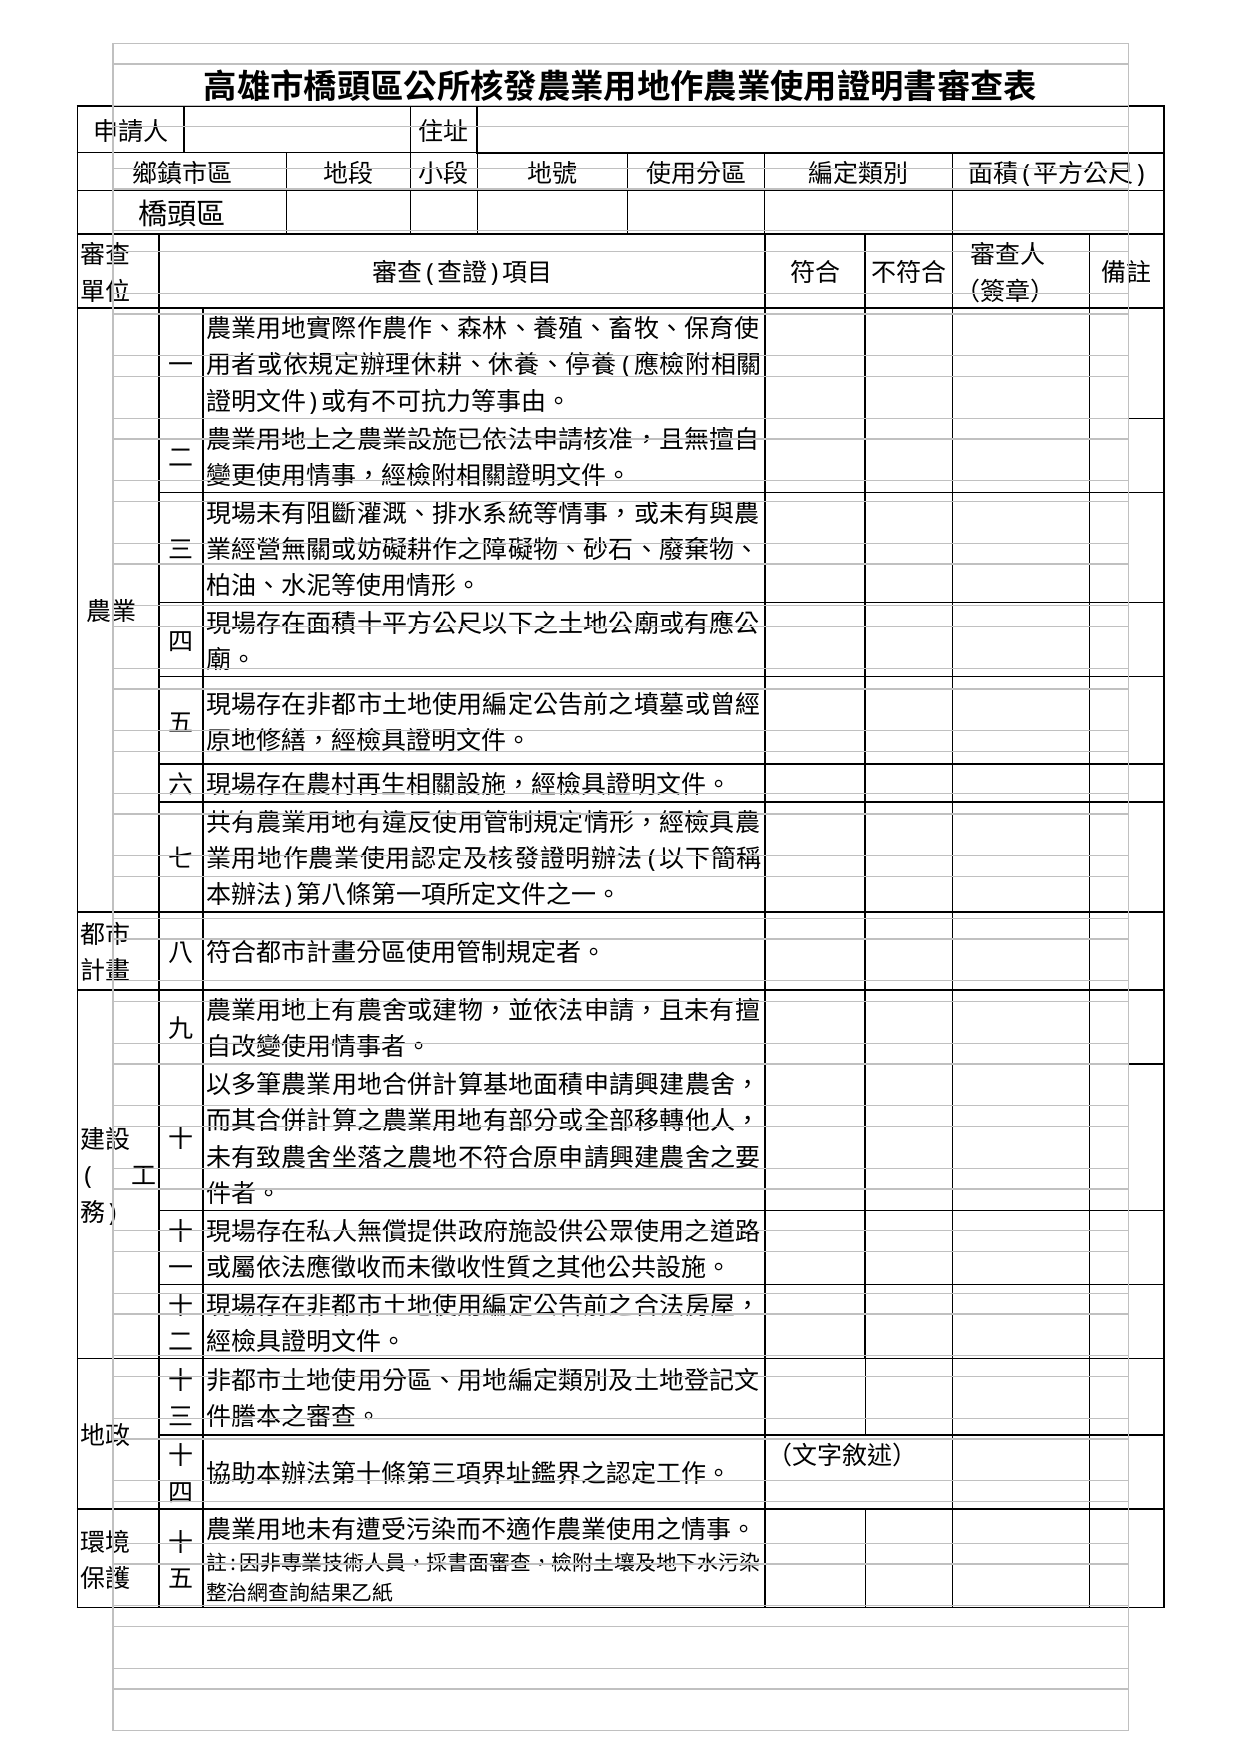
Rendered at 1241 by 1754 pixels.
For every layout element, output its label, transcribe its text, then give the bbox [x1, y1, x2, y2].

table_cell [866, 1190, 952, 1209]
table_cell 農業 [114, 606, 158, 626]
table_cell [953, 191, 1128, 230]
table_cell 建設 (工務) [114, 1190, 158, 1230]
table_cell [953, 677, 1089, 688]
table_cell 農業 [114, 481, 158, 501]
table_cell 都市 計畫 [114, 913, 158, 918]
table_cell [953, 1285, 1089, 1293]
table_cell 以多筆農業用地合併計算基地面積申請興建農舍，而其合併計算之農業用地有部分或全部移轉他人，未有致農舍坐落之農地不符合原申請興建農舍之要件者。 [204, 1127, 764, 1168]
table_cell [866, 1065, 952, 1105]
table_cell [766, 315, 864, 355]
table_cell [766, 1231, 864, 1251]
table_cell 都市 計畫 [114, 940, 158, 980]
table_cell [953, 752, 1089, 763]
table_cell [160, 919, 202, 938]
table_cell [766, 991, 864, 1001]
table_cell 共有農業用地有違反使用管制規定情形，經檢具農業用地作農業使用認定及核發證明辦法(以下簡稱本辦法)第八條第一項所定文件之一。 [204, 803, 764, 813]
table_cell 七 [160, 815, 202, 855]
table_cell [766, 377, 864, 417]
table_cell 地政 [78, 1359, 112, 1508]
table_cell 非都市土地使用分區、用地編定類別及土地登記文件謄本之審查。 [204, 1419, 764, 1434]
table_cell 五 [178, 722, 185, 730]
table_cell 一 [160, 356, 202, 376]
table_cell 鄉鎮市區 [78, 153, 112, 190]
table_cell 現場存在私人無償提供政府施設供公眾使用之道路或屬依法應徵收而未徵收性質之其他公共設施。 [204, 1252, 764, 1283]
table_cell [953, 356, 1089, 376]
table_cell [866, 877, 952, 911]
table_cell 現場存在非都市土地使用編定公告前之合法房屋，經檢具證明文件。 [494, 1294, 626, 1313]
table_cell 建設 (工務) [114, 1106, 158, 1126]
table_cell [1129, 493, 1163, 602]
table_cell 使用分區 [628, 154, 764, 168]
table_cell [1129, 1510, 1163, 1607]
table_cell 非都市土地使用分區、用地編定類別及土地登記文件謄本之審查。 [204, 1359, 764, 1376]
table_cell [1129, 1359, 1163, 1434]
table_cell [160, 294, 764, 307]
table_cell [953, 377, 1089, 417]
table_cell 三 [160, 502, 202, 543]
table_cell 現場存在非都市土地使用編定公告前之墳墓或曾經原地修繕，經檢具證明文件。 [204, 752, 764, 763]
table_cell 使用分區 [628, 169, 764, 188]
table_cell [866, 1294, 952, 1313]
table_cell [766, 606, 864, 626]
table_cell 農業 [114, 856, 158, 876]
table_cell [866, 544, 952, 563]
table_cell [766, 356, 864, 376]
table_cell [953, 309, 1089, 313]
table_cell 現場未有阻斷灌溉、排水系統等情事，或未有與農業經營無關或妨礙耕作之障礙物、砂石、廢棄物、柏油、水泥等使用情形。 [204, 502, 764, 543]
table_cell 地段 [287, 169, 410, 188]
table_cell 九 [160, 1002, 202, 1043]
table_cell [766, 1377, 865, 1418]
table_cell 面積(平方公尺) [953, 169, 1128, 188]
table_cell [1090, 1211, 1128, 1230]
table_cell [953, 1315, 1089, 1355]
table_cell 現場存在非都市土地使用編定公告前之墳墓或曾經原地修繕，經檢具證明文件。 [362, 731, 444, 751]
table_cell [953, 440, 1089, 480]
table_cell 建設 (工務) [114, 1252, 158, 1293]
table_cell [866, 752, 952, 763]
table_header 住址 [411, 127, 476, 152]
table_cell [766, 294, 864, 307]
table_cell 三 [160, 565, 202, 602]
table_cell 農業 [114, 309, 158, 313]
table_cell [953, 1544, 1089, 1563]
table_cell [866, 1231, 952, 1251]
table_cell [160, 481, 202, 492]
table_cell [1129, 803, 1163, 911]
table_cell [766, 481, 864, 492]
table_cell [866, 1211, 952, 1230]
table_cell [1090, 1315, 1128, 1355]
table_cell [866, 981, 952, 989]
table_cell 地號 [478, 154, 627, 168]
table_cell [953, 1565, 1089, 1605]
table_cell [953, 731, 1089, 751]
table_cell 審查 單位 [114, 294, 158, 307]
table_cell [953, 815, 1089, 855]
table_cell 地政 [114, 1419, 158, 1438]
table_cell [766, 309, 864, 313]
table_cell [953, 419, 1089, 438]
table_cell [766, 677, 864, 688]
table_cell [953, 1231, 1089, 1251]
table_cell 現場未有阻斷灌溉、排水系統等情事，或未有與農業經營無關或妨礙耕作之障礙物、砂石、廢棄物、柏油、水泥等使用情形。 [204, 565, 764, 602]
table_cell [766, 919, 864, 938]
table_cell [953, 315, 1089, 355]
table_cell [1129, 1436, 1163, 1508]
table_cell 七 [160, 856, 202, 876]
table_cell [1090, 1359, 1128, 1376]
table_cell 農業用地實際作農作、森林、養殖、畜牧、保育使用者或依規定辦理休耕、休養、停養(應檢附相關證明文件)或有不可抗力等事由。 [204, 356, 626, 376]
table_cell [204, 981, 764, 989]
table_cell [766, 731, 864, 751]
table_cell [160, 1065, 202, 1105]
table_cell [953, 1127, 1089, 1168]
table_cell [160, 315, 202, 355]
table_cell [866, 1169, 952, 1188]
table_cell 面積(平方公尺) [953, 154, 1128, 168]
table_cell 地號 [478, 169, 627, 188]
table_cell [160, 913, 202, 918]
table_cell 十五 [160, 1544, 202, 1563]
table_header 申請人 [78, 107, 112, 152]
table_cell [766, 752, 864, 763]
table_cell 現場存在非都市土地使用編定公告前之墳墓或曾經原地修繕，經檢具證明文件。 [498, 731, 764, 751]
table_cell [1090, 1544, 1128, 1563]
table_cell 現場存在非都市土地使用編定公告前之合法房屋，經檢具證明文件。 [616, 1294, 674, 1313]
table_cell [866, 913, 952, 918]
table_cell [866, 235, 952, 251]
table_cell [766, 669, 864, 676]
table_cell [953, 913, 1089, 918]
table_cell [160, 669, 202, 676]
table_cell 四 [160, 1481, 202, 1501]
table_cell [766, 440, 864, 480]
table_cell 符合 [766, 252, 864, 293]
table_cell [766, 1211, 864, 1230]
table_cell [1129, 913, 1163, 989]
table_cell [160, 1169, 202, 1188]
table_cell 建設 (工務) [114, 1127, 158, 1168]
table_cell [766, 419, 864, 438]
table_cell [766, 1002, 864, 1043]
table_cell 農業用地實際作農作、森林、養殖、畜牧、保育使用者或依規定辦理休耕、休養、停養(應檢附相關證明文件)或有不可抗力等事由。 [204, 377, 764, 417]
table_cell 農業用地實際作農作、森林、養殖、畜牧、保育使用者或依規定辦理休耕、休養、停養(應檢附相關證明文件)或有不可抗力等事由。 [625, 356, 764, 376]
table_cell [866, 731, 952, 751]
table_cell 鄉鎮市區 [114, 153, 286, 168]
table_header 住址 [411, 107, 476, 126]
table_cell [766, 1169, 864, 1188]
table_cell [866, 856, 952, 876]
table_cell [1090, 1252, 1128, 1283]
table_cell [1090, 1002, 1128, 1043]
table_cell 現場存在非都市土地使用編定公告前之合法房屋，經檢具證明文件。 [714, 1294, 764, 1313]
table_cell 審查人 （簽章） [953, 294, 1089, 307]
table_cell 審查 單位 [78, 235, 112, 307]
table_cell 農業 [114, 690, 158, 730]
table_cell [953, 493, 1089, 501]
table_cell [953, 669, 1089, 676]
table_cell [1090, 765, 1128, 793]
table_cell [953, 1169, 1089, 1188]
table_cell [866, 309, 952, 313]
table_cell 現場存在非都市土地使用編定公告前之合法房屋，經檢具證明文件。 [204, 1315, 764, 1355]
table_cell 農業用地實際作農作、森林、養殖、畜牧、保育使用者或依規定辦理休耕、休養、停養(應檢附相關證明文件)或有不可抗力等事由。 [204, 315, 764, 355]
table_cell [766, 765, 864, 793]
table_cell 審查 單位 [114, 252, 158, 293]
table_cell 地政 [114, 1377, 158, 1418]
table_cell [1090, 940, 1128, 980]
table_cell [1129, 765, 1163, 801]
table_cell [1129, 419, 1163, 492]
table_cell 地政 [114, 1502, 158, 1508]
table_cell 十三 [160, 1377, 202, 1418]
table_cell [766, 690, 864, 730]
table_cell [1090, 1190, 1128, 1209]
table_cell 編定類別 [765, 169, 952, 188]
table_cell [766, 1252, 864, 1283]
table_cell [1090, 752, 1128, 763]
table_cell 環境 保護 [114, 1544, 158, 1563]
table_cell [1090, 356, 1128, 376]
table_cell [866, 803, 952, 813]
table_cell [1090, 440, 1128, 480]
table_cell 五 [160, 677, 202, 688]
table_cell [1090, 606, 1128, 626]
table_cell [953, 919, 1089, 938]
table_cell 農業 [114, 731, 158, 751]
table_cell 三 [160, 544, 202, 563]
table_cell [1090, 309, 1128, 313]
table_cell [1090, 419, 1128, 438]
table_cell 五 [160, 752, 202, 763]
table_cell 地政 [114, 1481, 158, 1501]
table_header [478, 127, 1128, 152]
table_cell 十二 [160, 1294, 180, 1313]
table_cell 七 [160, 877, 202, 911]
table_cell 農業 [114, 752, 158, 793]
table_cell [1090, 493, 1128, 501]
table_cell 環境 保護 [78, 1510, 112, 1607]
table_cell 五 [160, 690, 202, 730]
table_cell 十 [160, 1127, 202, 1168]
table_cell [1090, 803, 1128, 813]
table_cell [1090, 1502, 1128, 1508]
table_cell 農業用地上有農舍或建物，並依法申請，且未有擅自改變使用情事者。 [204, 1044, 764, 1063]
table_cell [478, 191, 627, 230]
table_cell 協助本辦法第十條第三項界址鑑界之認定工作。 [204, 1481, 764, 1501]
table_cell 以多筆農業用地合併計算基地面積申請興建農舍，而其合併計算之農業用地有部分或全部移轉他人，未有致農舍坐落之農地不符合原申請興建農舍之要件者。 [204, 1106, 764, 1126]
table_cell [204, 919, 764, 938]
table_cell 備註 [1090, 294, 1128, 307]
table_cell 共有農業用地有違反使用管制規定情形，經檢具農業用地作農業使用認定及核發證明辦法(以下簡稱本辦法)第八條第一項所定文件之一。 [204, 815, 764, 855]
table_cell 環境 保護 [114, 1510, 158, 1543]
table_cell [866, 1285, 952, 1293]
table_cell [866, 419, 952, 438]
table_cell [766, 856, 864, 876]
table_cell [160, 377, 202, 417]
table_cell [766, 913, 864, 918]
table_header [185, 107, 410, 126]
table_cell [866, 440, 952, 480]
table_cell [160, 235, 764, 251]
table_cell [766, 1044, 864, 1063]
table_cell 共有農業用地有違反使用管制規定情形，經檢具農業用地作農業使用認定及核發證明辦法(以下簡稱本辦法)第八條第一項所定文件之一。 [204, 856, 764, 876]
table_cell 現場存在非都市土地使用編定公告前之合法房屋，經檢具證明文件。 [447, 1294, 492, 1313]
table_cell [766, 877, 864, 911]
table_cell 農業 [114, 356, 158, 376]
table_cell 農業 [114, 502, 158, 543]
table_cell 現場存在非都市土地使用編定公告前之墳墓或曾經原地修繕，經檢具證明文件。 [204, 677, 764, 688]
table_cell 農業 [114, 544, 158, 563]
table_cell 建設 (工務) [114, 1294, 158, 1313]
table_cell 以多筆農業用地合併計算基地面積申請興建農舍，而其合併計算之農業用地有部分或全部移轉他人，未有致農舍坐落之農地不符合原申請興建農舍之要件者。 [204, 1190, 764, 1209]
table_cell [766, 1190, 864, 1209]
table_cell [1090, 919, 1128, 938]
table_cell [953, 481, 1089, 492]
table_cell [953, 877, 1089, 911]
table_cell [1090, 1169, 1128, 1188]
table_cell 協助本辦法第十條第三項界址鑑界之認定工作。 [204, 1440, 764, 1480]
table_cell [1090, 731, 1128, 751]
table_cell [1090, 1481, 1128, 1501]
table_cell [1090, 913, 1128, 918]
table_cell [953, 981, 1089, 989]
table_cell [953, 1106, 1089, 1126]
table_cell [1090, 1106, 1128, 1126]
table_cell 十三 [160, 1359, 202, 1376]
table_cell 建設 (工務) [114, 1315, 158, 1355]
table_cell [866, 765, 952, 793]
table_cell [1090, 1510, 1128, 1543]
table_cell 十一 [160, 1211, 202, 1230]
table_cell 備註 [1129, 235, 1163, 307]
table_cell 備註 [1090, 235, 1128, 251]
table_cell [287, 191, 410, 230]
table_cell [1090, 1440, 1128, 1480]
table_cell [866, 1359, 952, 1376]
table_cell [1090, 1419, 1128, 1434]
table_cell [1090, 1565, 1128, 1605]
table_cell [953, 627, 1089, 668]
table_cell [866, 991, 952, 1001]
table_cell [766, 803, 864, 813]
table_cell 建設 (工務) [114, 1231, 158, 1251]
table_cell [866, 1002, 952, 1043]
table_cell 現場存在面積十平方公尺以下之土地公廟或有應公廟。 [204, 606, 764, 626]
table_cell [953, 1044, 1089, 1063]
table_cell [953, 1002, 1089, 1043]
table_cell [1090, 315, 1128, 355]
table_cell [411, 191, 477, 230]
table_cell （文字敘述） [766, 1440, 952, 1480]
table_cell [1090, 565, 1128, 602]
table_cell 審查 單位 [114, 235, 158, 251]
table_cell 農業用地未有遭受污染而不適作農業使用之情事。 註:因非專業技術人員，採書面審查，檢附土壤及地下水污染整治網查詢結果乙紙 [204, 1510, 764, 1543]
table_cell [953, 940, 1089, 980]
table_cell 農業 [78, 309, 112, 911]
table_cell [866, 815, 952, 855]
table_cell 農業用地上之農業設施已依法申請核准，且無擅自變更使用情事，經檢附相關證明文件。 [204, 440, 764, 480]
table_header [1129, 107, 1163, 152]
table_cell 鄉鎮市區 [114, 169, 286, 188]
table_cell [1090, 690, 1128, 730]
table_cell [953, 1419, 1089, 1434]
table_cell [953, 1481, 1089, 1501]
table_cell 四 [160, 627, 202, 668]
table_cell 都市 計畫 [114, 981, 158, 989]
table_cell 建設 (工務) [114, 1044, 158, 1063]
table_cell 六 [160, 765, 202, 793]
table_cell [1129, 1285, 1163, 1358]
table_cell 建設 (工務) [114, 1065, 158, 1105]
table_cell [866, 356, 952, 376]
table_cell [1090, 1044, 1128, 1063]
table_cell 都市 計畫 [78, 913, 112, 989]
table_cell [1090, 856, 1128, 876]
table_cell [953, 856, 1089, 876]
table_cell [1129, 1211, 1163, 1283]
table_cell 橋頭區 [114, 191, 286, 230]
table_cell [628, 191, 764, 230]
table_cell 農業用地上之農業設施已依法申請核准，且無擅自變更使用情事，經檢附相關證明文件。 [204, 419, 764, 438]
table_cell [953, 794, 1089, 801]
table_cell [866, 794, 952, 801]
table_cell [1129, 677, 1163, 763]
table_cell 農業 [114, 440, 158, 480]
table_cell 建設 (工務) [114, 1002, 158, 1043]
table_cell [866, 677, 952, 688]
table_cell [1129, 1065, 1163, 1209]
table_cell 以多筆農業用地合併計算基地面積申請興建農舍，而其合併計算之農業用地有部分或全部移轉他人，未有致農舍坐落之農地不符合原申請興建農舍之要件者。 [204, 1169, 764, 1188]
table_cell [953, 502, 1089, 543]
table_cell [866, 315, 952, 355]
table_cell [866, 481, 952, 492]
text [114, 44, 1128, 63]
table_cell [953, 565, 1089, 602]
table_cell [953, 765, 1089, 793]
table_cell [766, 1106, 864, 1126]
table_cell 協助本辦法第十條第三項界址鑑界之認定工作。 [204, 1502, 764, 1508]
table_cell 地政 [120, 1429, 125, 1437]
table_cell 現場存在私人無償提供政府施設供公眾使用之道路或屬依法應徵收而未徵收性質之其他公共設施。 [204, 1211, 764, 1230]
table_cell 非都市土地使用分區、用地編定類別及土地登記文件謄本之審查。 [204, 1377, 764, 1418]
table_cell [953, 1359, 1089, 1376]
table_cell 環境 保護 [114, 1565, 158, 1605]
table_cell [766, 1359, 865, 1376]
table_cell 十三 [160, 1419, 202, 1434]
table_cell [866, 1419, 952, 1434]
table_cell [953, 606, 1089, 626]
table_cell 現場存在非都市土地使用編定公告前之合法房屋，經檢具證明文件。 [204, 1285, 764, 1293]
table_cell [1090, 1285, 1128, 1293]
table_cell 不符合 [866, 252, 952, 293]
table_cell 十二 [182, 1294, 202, 1313]
table_cell 建設 (工務) [114, 1169, 158, 1188]
table_cell 現場存在非都市土地使用編定公告前之墳墓或曾經原地修繕，經檢具證明文件。 [204, 690, 764, 730]
table_cell [953, 991, 1089, 1001]
table_cell [866, 493, 952, 501]
table_cell 編定類別 [765, 154, 952, 168]
table_cell [1090, 1127, 1128, 1168]
table_cell [866, 1315, 952, 1355]
table_cell 農業 [114, 815, 158, 855]
table_header [185, 127, 410, 152]
table_cell [953, 1377, 1089, 1418]
table_cell 現場存在面積十平方公尺以下之土地公廟或有應公廟。 [204, 669, 764, 676]
table_cell 三 [160, 493, 202, 501]
table_cell [160, 1106, 202, 1126]
table_cell [1090, 1294, 1128, 1313]
table_cell 審查人 （簽章） [953, 252, 1089, 293]
table_cell [204, 913, 764, 918]
table_cell [766, 1315, 864, 1355]
table_cell 符合都市計畫分區使用管制規定者。 [204, 940, 764, 980]
table_cell 農業 [114, 565, 158, 605]
table_cell [766, 1565, 865, 1605]
table_cell 共有農業用地有違反使用管制規定情形，經檢具農業用地作農業使用認定及核發證明辦法(以下簡稱本辦法)第八條第一項所定文件之一。 [204, 877, 764, 911]
table_cell 地段 [287, 153, 410, 168]
table_cell [1090, 544, 1128, 563]
table_cell [953, 1065, 1089, 1105]
text 高雄市橋頭區公所核發農業用地作農業使用證明書審查表 [114, 65, 1128, 105]
table_cell [766, 940, 864, 980]
table_cell [953, 1294, 1089, 1313]
table_cell 農業 [114, 877, 158, 911]
table_cell 現場未有阻斷灌溉、排水系統等情事，或未有與農業經營無關或妨礙耕作之障礙物、砂石、廢棄物、柏油、水泥等使用情形。 [204, 544, 764, 563]
table_cell [866, 940, 952, 980]
table_cell [766, 565, 864, 602]
table_cell [953, 1440, 1089, 1480]
table_cell [866, 919, 952, 938]
table_cell 八 [160, 940, 202, 980]
table_cell [866, 1377, 952, 1418]
table_cell 農業用地未有遭受污染而不適作農業使用之情事。 註:因非專業技術人員，採書面審查，檢附土壤及地下水污染整治網查詢結果乙紙 [204, 1544, 764, 1563]
table_cell [1090, 794, 1128, 801]
table_cell [866, 627, 952, 668]
table_cell [866, 377, 952, 417]
table_cell [160, 981, 202, 989]
table_cell 小段 [411, 169, 477, 188]
table_cell 現場存在非都市土地使用編定公告前之墳墓或曾經原地修繕，經檢具證明文件。 [220, 731, 261, 751]
table_cell [866, 669, 952, 676]
table_cell [1129, 603, 1163, 676]
table_cell [766, 815, 864, 855]
table_cell [765, 191, 952, 230]
table_header 申請人 [114, 127, 183, 152]
table_cell 農業用地上之農業設施已依法申請核准，且無擅自變更使用情事，經檢附相關證明文件。 [204, 481, 764, 492]
table_cell 都市 計畫 [114, 919, 158, 938]
table_cell 現場存在私人無償提供政府施設供公眾使用之道路或屬依法應徵收而未徵收性質之其他公共設施。 [204, 1231, 764, 1251]
table_cell [160, 606, 202, 626]
table_cell [766, 544, 864, 563]
table_cell [1129, 191, 1163, 233]
table_cell [766, 981, 864, 989]
table_cell 現場未有阻斷灌溉、排水系統等情事，或未有與農業經營無關或妨礙耕作之障礙物、砂石、廢棄物、柏油、水泥等使用情形。 [204, 493, 764, 501]
table_cell [866, 1127, 952, 1168]
table_cell 審查(查證)項目 [160, 252, 764, 293]
table_cell 十五 [160, 1510, 202, 1543]
table_cell [866, 1510, 952, 1543]
table_cell [1090, 1377, 1128, 1418]
table_cell [160, 991, 202, 1001]
table_cell [953, 1510, 1089, 1543]
table_cell 農業 [114, 627, 158, 668]
table_cell 地政 [114, 1359, 158, 1376]
table_cell [866, 1252, 952, 1283]
table_cell 現場存在農村再生相關設施，經檢具證明文件。 [204, 765, 764, 793]
table_cell 農業用地未有遭受污染而不適作農業使用之情事。 註:因非專業技術人員，採書面審查，檢附土壤及地下水污染整治網查詢結果乙紙 [204, 1565, 764, 1605]
table_cell [766, 1502, 952, 1508]
table_cell [1090, 377, 1128, 417]
table_cell 建設 (工務) [78, 991, 112, 1358]
table_cell [160, 1044, 202, 1063]
table_cell 現場存在面積十平方公尺以下之土地公廟或有應公廟。 [204, 627, 764, 668]
table_cell 以多筆農業用地合併計算基地面積申請興建農舍，而其合併計算之農業用地有部分或全部移轉他人，未有致農舍坐落之農地不符合原申請興建農舍之要件者。 [204, 1065, 764, 1105]
table_cell [866, 1106, 952, 1126]
table_cell [1090, 877, 1128, 911]
table_cell 農業用地上有農舍或建物，並依法申請，且未有擅自改變使用情事者。 [204, 991, 764, 1001]
table_cell 地政 [114, 1440, 158, 1480]
table_cell 建設 (工務) [114, 991, 158, 1001]
table_cell [766, 1419, 865, 1434]
table_cell [766, 1294, 864, 1313]
table_cell [866, 294, 952, 307]
table_cell 二 [160, 440, 202, 480]
table_cell [766, 1065, 864, 1105]
table_cell [953, 803, 1089, 813]
table_cell 十二 [160, 1285, 202, 1293]
table_cell 農業用地實際作農作、森林、養殖、畜牧、保育使用者或依規定辦理休耕、休養、停養(應檢附相關證明文件)或有不可抗力等事由。 [204, 309, 764, 313]
table_cell [953, 544, 1089, 563]
table_cell 審查人 （簽章） [953, 235, 1089, 251]
table_cell [866, 1044, 952, 1063]
table_cell [766, 1481, 952, 1501]
table_cell [204, 794, 764, 801]
table_cell [766, 493, 864, 501]
table_cell 十一 [160, 1252, 202, 1283]
table_cell [766, 1127, 864, 1168]
table_cell 備註 [1090, 252, 1128, 293]
table_header [478, 107, 1128, 126]
table_cell [1090, 815, 1128, 855]
table_cell 小段 [411, 153, 477, 168]
table_cell 面積(平方公尺) [1129, 154, 1163, 190]
table_cell [160, 309, 202, 313]
table_cell [1129, 309, 1163, 417]
table_cell 七 [160, 803, 202, 813]
table_cell 農業 [114, 794, 158, 813]
table_cell [1090, 502, 1128, 543]
table_cell [1090, 981, 1128, 989]
table_cell [1090, 1065, 1128, 1105]
table_cell [766, 235, 864, 251]
table_cell [1090, 627, 1128, 668]
table_cell [953, 690, 1089, 730]
table_header 申請人 [114, 107, 183, 126]
table_cell [1090, 669, 1128, 676]
table_cell 農業 [114, 377, 158, 418]
table_cell [766, 502, 864, 543]
table_cell 五 [160, 731, 202, 751]
table_cell [766, 1285, 864, 1293]
table_cell [160, 1190, 202, 1209]
table_cell 十二 [160, 1315, 202, 1355]
table_cell [866, 1565, 952, 1605]
table_cell [766, 627, 864, 668]
table_cell [1090, 1231, 1128, 1251]
table_cell [953, 1190, 1089, 1209]
table_cell [1090, 991, 1128, 1001]
table_cell [866, 1544, 952, 1563]
table_cell [953, 1252, 1089, 1283]
table_cell [1090, 481, 1128, 492]
table_cell 農業 [114, 669, 158, 688]
table_cell [866, 690, 952, 730]
table_cell [953, 1502, 1089, 1508]
table_cell 十五 [160, 1565, 202, 1605]
table_cell [766, 1510, 865, 1543]
table_cell [866, 565, 952, 602]
table_cell [160, 1502, 202, 1508]
table_cell 現場存在非都市土地使用編定公告前之墳墓或曾經原地修繕，經檢具證明文件。 [262, 731, 360, 751]
table_cell [78, 191, 112, 233]
table_cell [766, 794, 864, 801]
table_cell [866, 606, 952, 626]
table_cell 十 [160, 1440, 202, 1480]
table_cell [766, 1544, 865, 1563]
table_cell 農業 [114, 315, 158, 355]
table_cell [1129, 991, 1163, 1063]
table_cell [953, 1211, 1089, 1230]
table_cell [160, 794, 202, 801]
table_cell 十一 [160, 1231, 202, 1251]
table_cell 農業 [114, 419, 158, 438]
table_cell [1090, 677, 1128, 688]
table_cell [866, 502, 952, 543]
table_cell [160, 419, 202, 438]
table_cell 農業用地上有農舍或建物，並依法申請，且未有擅自改變使用情事者。 [204, 1002, 764, 1043]
